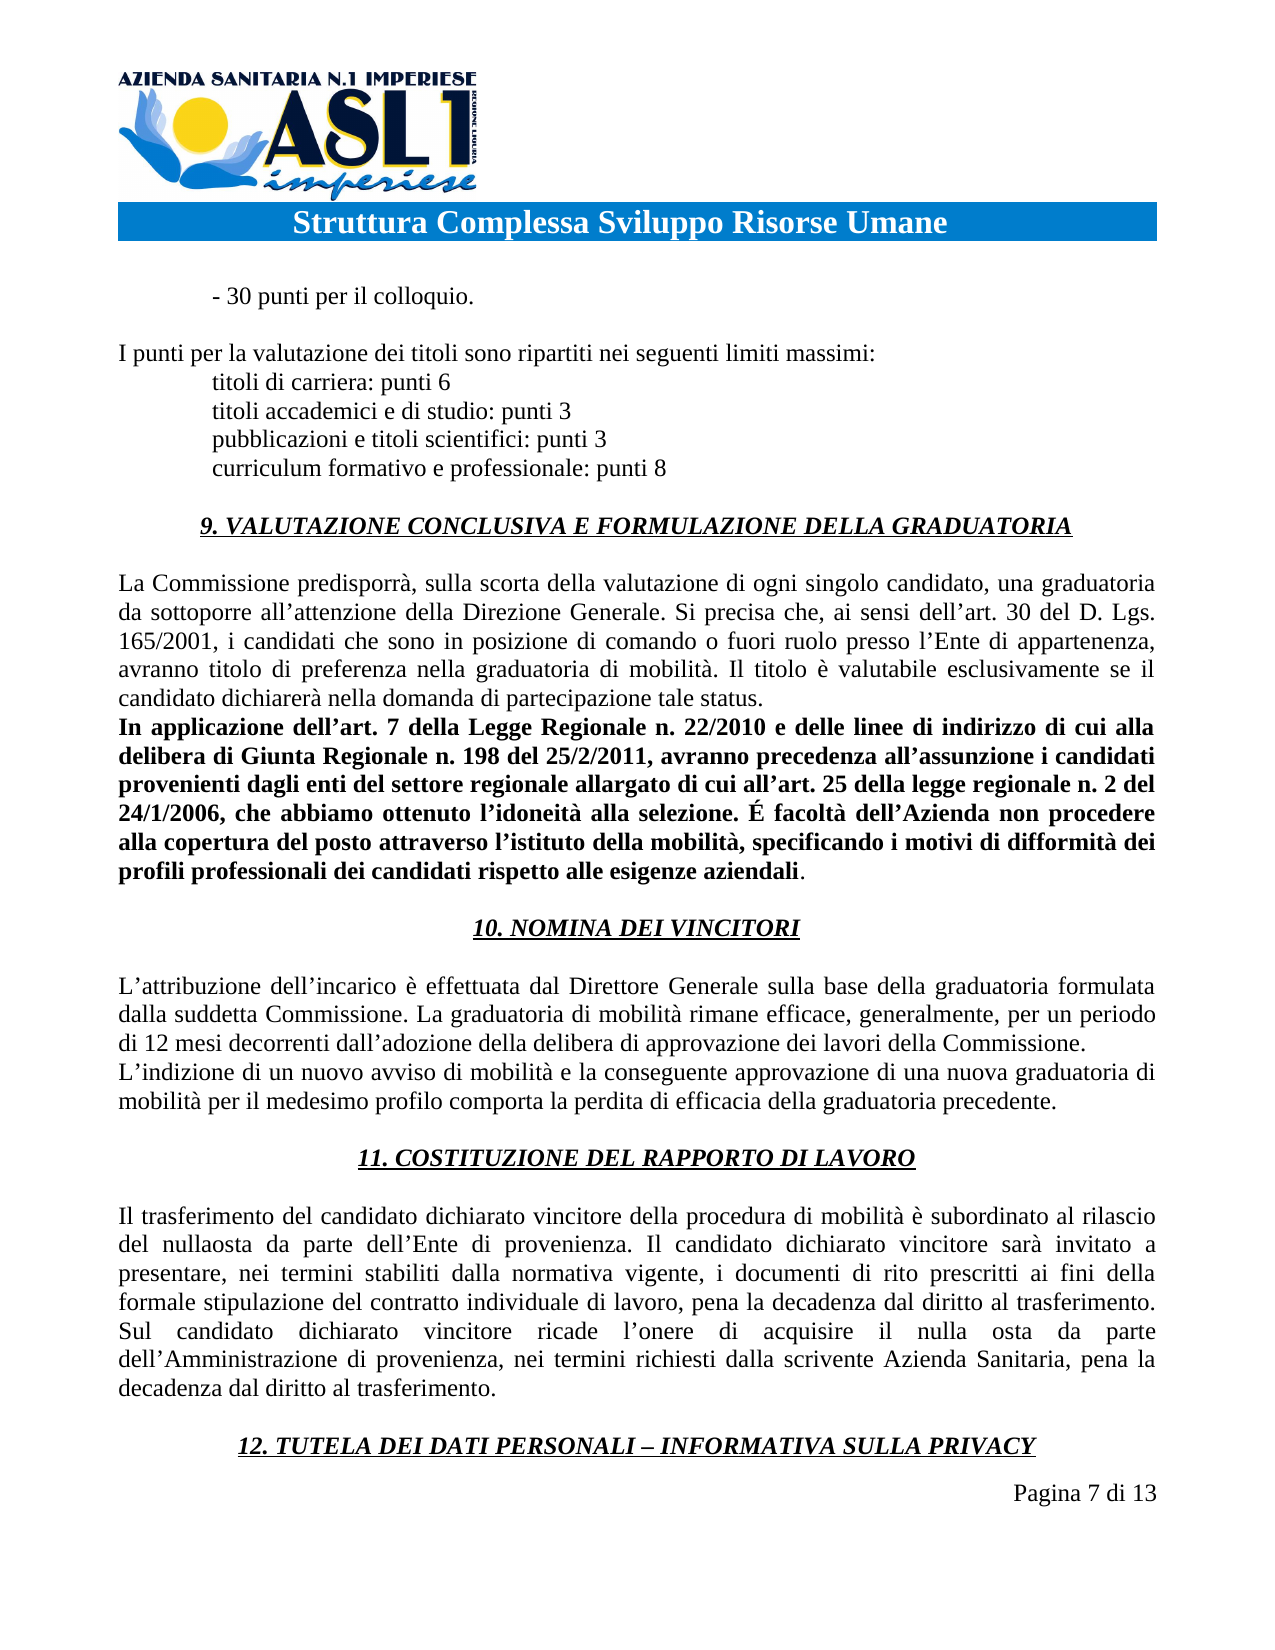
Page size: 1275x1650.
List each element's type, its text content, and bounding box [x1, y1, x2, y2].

text L’indizione di un nuovo avviso di mobilità e la conseguente approvazione di una nuova graduatoria di mobilità per il medesimo profilo comporta la perdita di efficacia della graduatoria precedente. [118, 1057, 1157, 1114]
text titoli di carriera: punti 6 [212, 367, 1157, 396]
text - 30 punti per il colloquio. [212, 281, 1157, 309]
text In applicazione dell’art. 7 della Legge Regionale n. 22/2010 e delle linee di indirizzo di cui alla delibera di Giunta Regionale n. 198 del 25/2/2011, avranno precedenza all’assunzione i candidati provenienti dagli enti del settore regionale allargato di cui all’art. 25 della legge regionale n. 2 del 24/1/2006, che abbiamo ottenuto l’idoneità alla selezione. É facoltà dell’Azienda non procedere alla copertura del posto attraverso l’istituto della mobilità, specificando i motivi di difformità dei profili professionali dei candidati rispetto alle esigenze aziendali. [118, 712, 1157, 884]
text La Commissione predisporrà, sulla scorta della valutazione di ogni singolo candidato, una graduatoria da sottoporre all’attenzione della Direzione Generale. Si precisa che, ai sensi dell’art. 30 del D. Lgs. 165/2001, i candidati che sono in posizione di comando o fuori ruolo presso l’Ente di appartenenza, avranno titolo di preferenza nella graduatoria di mobilità. Il titolo è valutabile esclusivamente se il candidato dichiarerà nella domanda di partecipazione tale status. [118, 568, 1157, 712]
text 9. VALUTAZIONE CONCLUSIVA E FORMULAZIONE DELLA GRADUATORIA [118, 511, 1157, 539]
text 11. COSTITUZIONE DEL RAPPORTO DI LAVORO [118, 1143, 1157, 1172]
text titoli accademici e di studio: punti 3 [212, 396, 1157, 424]
text L’attribuzione dell’incarico è effettuata dal Direttore Generale sulla base della graduatoria formulata dalla suddetta Commissione. La graduatoria di mobilità rimane efficace, generalmente, per un periodo di 12 mesi decorrenti dall’adozione della delibera di approvazione dei lavori della Commissione. [118, 971, 1157, 1057]
text 12. TUTELA DEI DATI PERSONALI – INFORMATIVA SULLA PRIVACY [118, 1431, 1157, 1459]
subtitle 10. NOMINA DEI VINCITORI [118, 913, 1157, 942]
text curriculum formativo e professionale: punti 8 [212, 453, 1157, 482]
text Il trasferimento del candidato dichiarato vincitore della procedura di mobilità è subordinato al rilascio del nullaosta da parte dell’Ente di provenienza. Il candidato dichiarato vincitore sarà invitato a presentare, nei termini stabiliti dalla normativa vigente, i documenti di rito prescritti ai fini della formale stipulazione del contratto individuale di lavoro, pena la decadenza dal diritto al trasferimento. Sul candidato dichiarato vincitore ricade l’onere di acquisire il nulla osta da parte dell’Amministrazione di provenienza, nei termini richiesti dalla scrivente Azienda Sanitaria, pena la decadenza dal diritto al trasferimento. [118, 1201, 1157, 1402]
text I punti per la valutazione dei titoli sono ripartiti nei seguenti limiti massimi: [118, 338, 1157, 367]
text pubblicazioni e titoli scientifici: punti 3 [212, 424, 1157, 453]
